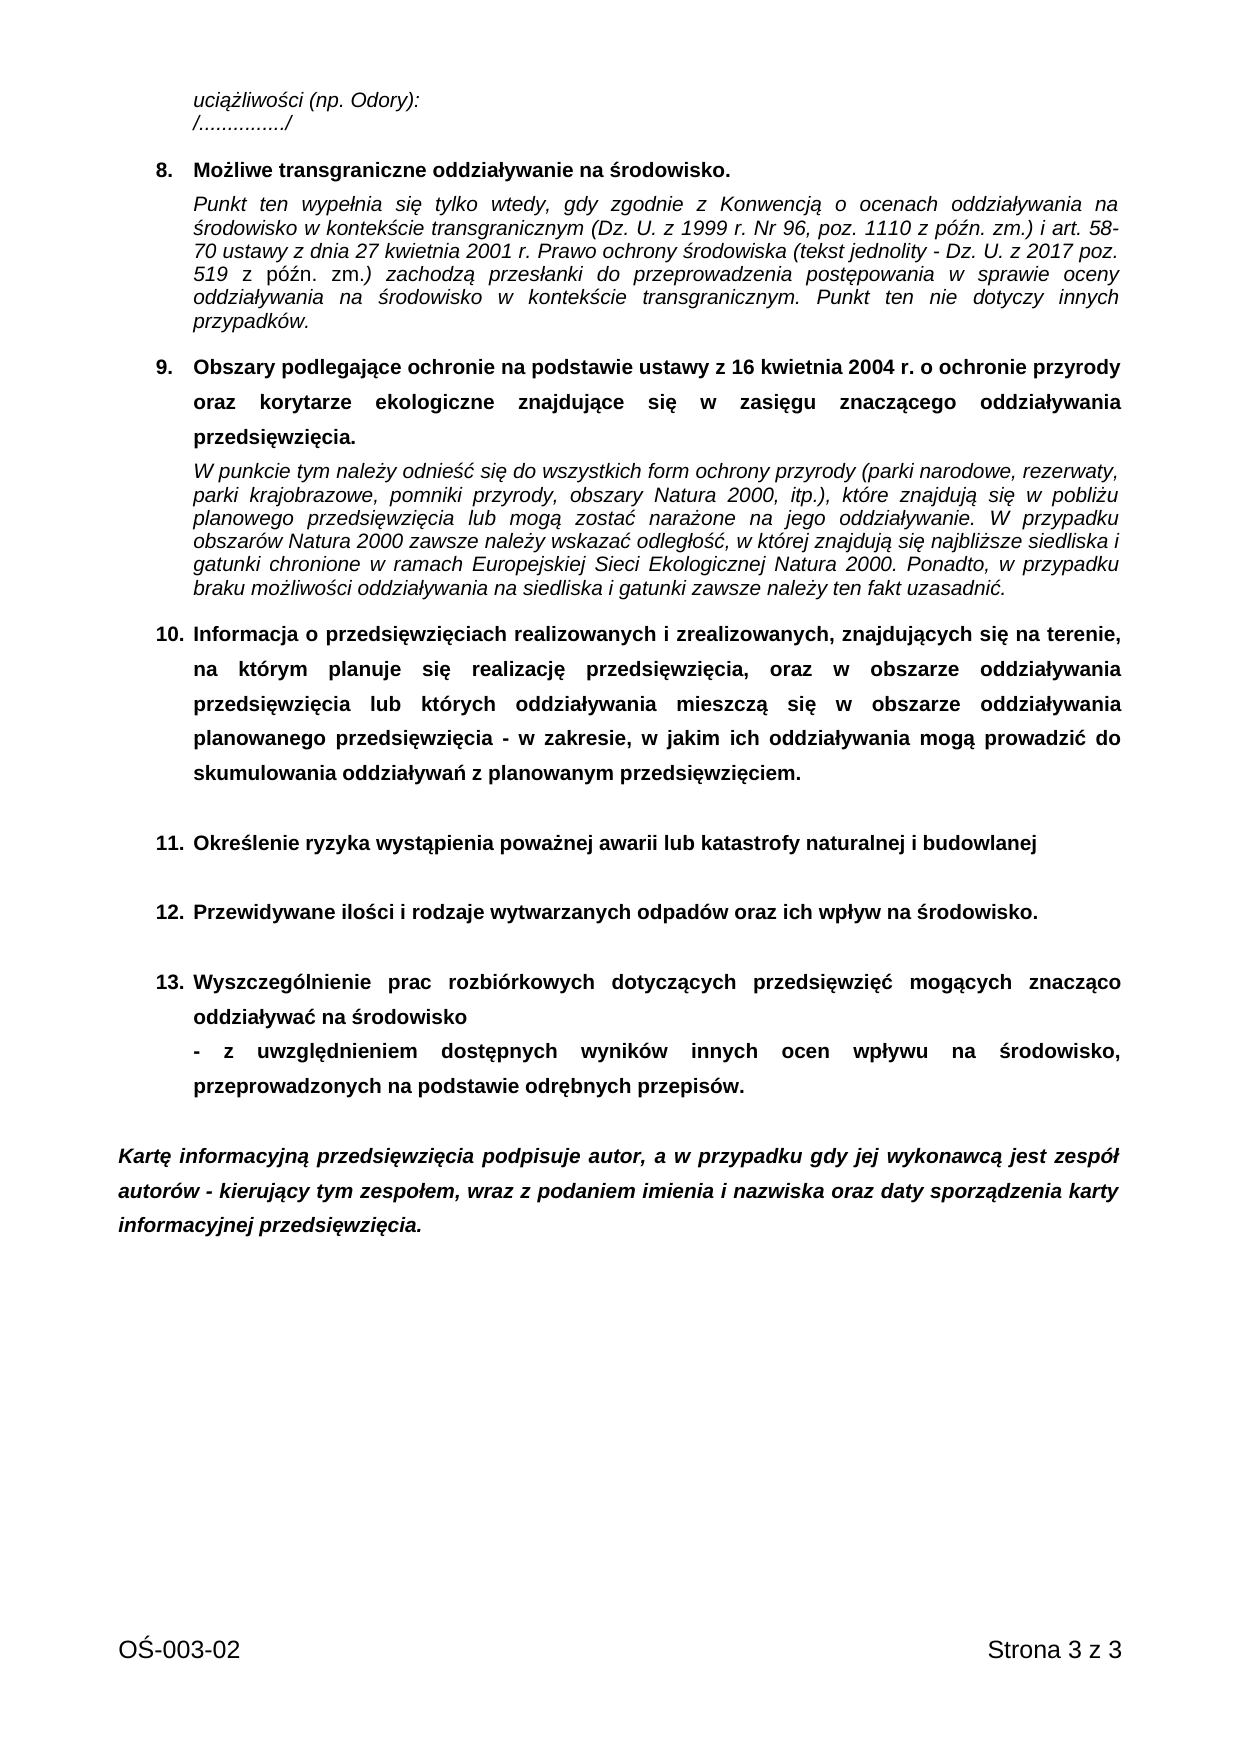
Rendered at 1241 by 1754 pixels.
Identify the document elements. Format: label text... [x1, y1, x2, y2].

list Określenie ryzyka wystąpienia poważnej awarii lub katastrofy naturalnej i budowlanej [156, 831, 1122, 854]
list Możliwe transgraniczne oddziaływanie na środowisko. [156, 158, 1122, 181]
list - z uwzględnieniem dostępnych wyników innych ocen wpływu na środowisko, przeprowadzonych na podstawie odrębnych przepisów. [156, 1040, 1122, 1098]
list Punkt ten wypełnia się tylko wtedy, gdy zgodnie z Konwencją o ocenach oddziaływania na środowisko w kontekście transgranicznym (Dz. U. z 1999 r. Nr 96, poz. 1110 z późn. zm.) i art. 58-70 ustawy z dnia 27 kwietnia 2001 r. Prawo ochrony środowiska (tekst jednolity - Dz. U. z 2017 poz. 519 z późn. zm.) zachodzą przesłanki do przeprowadzenia postępowania w sprawie oceny oddziaływania na środowisko w kontekście transgranicznym. Punkt ten nie dotyczy innych przypadków. [156, 193, 1122, 332]
list Przewidywane ilości i rodzaje wytwarzanych odpadów oraz ich wpływ na środowisko. [156, 901, 1122, 924]
text Kartę informacyjną przedsięwzięcia podpisuje autor, a w przypadku gdy jej wykonawcą jest zespół autorów - kierujący tym zespołem, wraz z podaniem imienia i nazwiska oraz daty sporządzenia karty informacyjnej przedsięwzięcia. [118, 1144, 1122, 1237]
list uciążliwości (np. Odory): /.............../ [156, 88, 1122, 135]
list Wyszczególnienie prac rozbiórkowych dotyczących przedsięwzięć mogących znacząco oddziaływać na środowisko [156, 971, 1122, 1028]
list Informacja o przedsięwzięciach realizowanych i zrealizowanych, znajdujących się na terenie, na którym planuje się realizację przedsięwzięcia, oraz w obszarze oddziaływania przedsięwzięcia lub których oddziaływania mieszczą się w obszarze oddziaływania planowanego przedsięwzięcia - w zakresie, w jakim ich oddziaływania mogą prowadzić do skumulowania oddziaływań z planowanym przedsięwzięciem. [156, 623, 1122, 785]
list W punkcie tym należy odnieść się do wszystkich form ochrony przyrody (parki narodowe, rezerwaty, parki krajobrazowe, pomniki przyrody, obszary Natura 2000, itp.), które znajdują się w pobliżu planowego przedsięwzięcia lub mogą zostać narażone na jego oddziaływanie. W przypadku obszarów Natura 2000 zawsze należy wskazać odległość, w której znajdują się najbliższe siedliska i gatunki chronione w ramach Europejskiej Sieci Ekologicznej Natura 2000. Ponadto, w przypadku braku możliwości oddziaływania na siedliska i gatunki zawsze należy ten fakt uzasadnić. [156, 460, 1122, 599]
list Obszary podlegające ochronie na podstawie ustawy z 16 kwietnia 2004 r. o ochronie przyrody oraz korytarze ekologiczne znajdujące się w zasięgu znaczącego oddziaływania przedsięwzięcia. [156, 356, 1122, 448]
